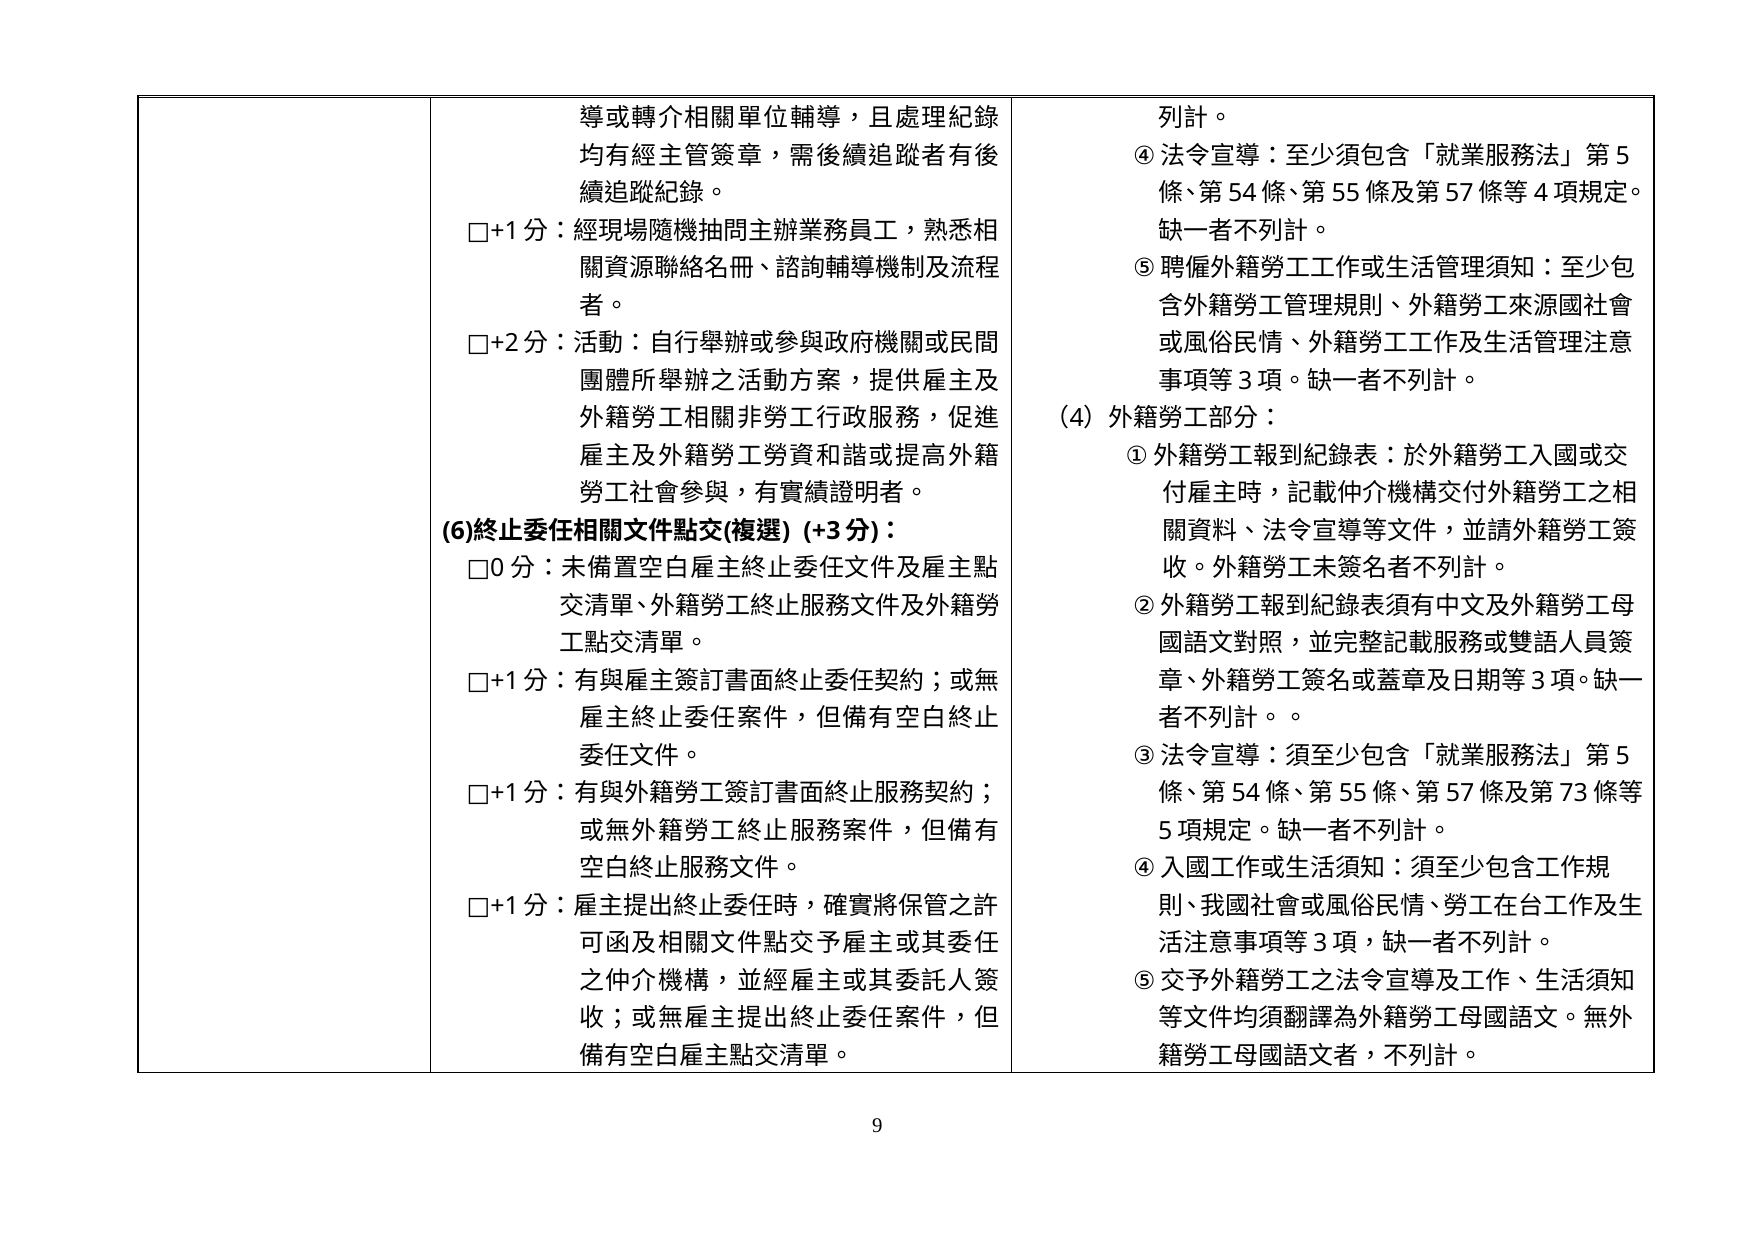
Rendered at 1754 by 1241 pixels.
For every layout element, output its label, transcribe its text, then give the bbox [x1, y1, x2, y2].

table_cell [139, 98, 430, 1072]
table_cell 導或轉介相關單位輔導，且處理紀錄均有經主管簽章，需後續追蹤者有後續追蹤紀錄。 □+1分：經現場隨機抽問主辦業務員工，熟悉相關資源聯絡名冊、諮詢輔導機制及流程者。 □+2分：活動：自行舉辦或參與政府機關或民間團體所舉辦之活動方案，提供雇主及外籍勞工相關非勞工行政服務，促進雇主及外籍勞工勞資和諧或提高外籍勞工社會參與，有實績證明者。 (6)終止委任相關文件點交(複選) (+3分)： □0分：未備置空白雇主終止委任文件及雇主點交清單、外籍勞工終止服務文件及外籍勞工點交清單。 □+1分：有與雇主簽訂書面終止委任契約；或無雇主終止委任案件，但備有空白終止委任文件。 □+1分：有與外籍勞工簽訂書面終止服務契約；或無外籍勞工終止服務案件，但備有空白終止服務文件。 □+1分：雇主提出終止委任時，確實將保管之許可函及相關文件點交予雇主或其委任之仲介機構，並經雇主或其委託人簽收；或無雇主提出終止委任案件，但備有空白雇主點交清單。 [431, 98, 1011, 1072]
table_cell 目的：促使仲介機構定期電話聯繫或親自訪視外籍勞工及雇主，提供相關諮詢服務，並保存紀錄；並使仲介機構主動及定期告知外籍勞工及雇主相關法令或聘僱外籍勞工應辦事項，另使仲介機構提供外籍勞工及雇主非勞工行政之輔導機制。 說明： 服務紀錄、服務週期： （1）以抽查方式請仲介機構提出與外籍勞工及雇主聯繫或訪視紀錄，並檢視其服務內容及處理情形。 （2）評鑑人員可當場聯繫外籍勞工及雇主核對仲介機構是否確有聯繫或訪視紀錄。 （3）外籍勞工服務紀錄須記載詳實，並至少包括雇主姓名、外籍勞工姓名、處理經過、處理結果、外籍勞工簽名及服務人員簽章等項。缺少其中任何一項，視為不完整，不予計分。 （4）雇主服務紀錄須記載詳實，並至少包括雇主姓名、外籍勞工姓名、處理經過、處理結果、雇主簽名及服務人員簽章等項。缺少其中任何一項，視為不完整，不予計分。 （5）無書面服務紀錄或不符前項須記載事項之外籍勞工或雇主服務案件，不列計服務週期。 （6）服務週期係指外籍勞工入境日起至當年度12月31日止，仲介機構為雇主或外籍勞工提供服務之平均週期。 資訊週期、資訊紀錄； （1）以抽查方式請仲介機構提出提供雇主及外籍勞工資訊之紀錄，並檢視其提供方式及資訊內容。 （2）評鑑人員可當場聯繫雇主及外籍勞工核對仲介機構是否確有提供資訊。 （3）雇主部分： ①外籍勞工交付雇主紀錄表：於外籍勞工交付雇主時記載仲介機構交付雇主之文件資料及相關法令宣導文件等，並請雇主簽收。雇主未簽收者，不列計。 ②外籍勞工交付雇主紀錄表須完整記載服務人員簽章、雇主簽章及日期等3項。缺一者不列計。 ③雇主應辦事項：至少須包含辦理外籍勞工健檢、居留證展延、展延聘僱許可及繳交健保費、就業安定費等5項規定及時間。缺一者不列計。 ④法令宣導：至少須包含「就業服務法」第5條、第54條、第55條及第57條等4項規定。缺一者不列計。 ⑤聘僱外籍勞工工作或生活管理須知：至少包含外籍勞工管理規則、外籍勞工來源國社會或風俗民情、外籍勞工工作及生活管理注意事項等3項。缺一者不列計。 （4）外籍勞工部分： ①外籍勞工報到紀錄表：於外籍勞工入國或交付雇主時，記載仲介機構交付外籍勞工之相關資料、法令宣導等文件，並請外籍勞工簽收。外籍勞工未簽名者不列計。 ②外籍勞工報到紀錄表須有中文及外籍勞工母國語文對照，並完整記載服務或雙語人員簽章、外籍勞工簽名或蓋章及日期等3項。缺一者不列計。。 ③法令宣導：須至少包含「就業服務法」第5條、第54條、第55條、第57條及第73條等5項規定。缺一者不列計。 ④入國工作或生活須知：須至少包含工作規則、我國社會或風俗民情、勞工在台工作及生活注意事項等3項，缺一者不列計。 ⑤交予外籍勞工之法令宣導及工作、生活須知等文件均須翻譯為外籍勞工母國語文。無外籍勞工母國語文者，不列計。 相關資訊須有交付雇主及外籍勞工之紀錄或證明，未能提供交付雇主及外籍勞工之相關證明者，不列計資訊週期。 資訊週期係當年度1月1日起至12月31日止，仲介機構提供雇主及外籍勞工資訊之平均週期。 提供外籍勞工及雇主非勞工行政服務： （1）請仲介機構提供外籍勞工及雇主於當年度1月1日起至12月31日止期間之非勞工行政服務資料，說明提供諮詢或輔導服務方式及相關資源聯繫管道。 （2）非勞工行政服務係指：非勞工主管機關主管事項（如：相關入出境問題、稅法、衛生醫療、心理諮詢、休閒文化等），其資源聯絡名冊係指為提供非勞工行政服務所運用之各項相關資源。 （3）非勞工行政服務須至少包含標準作業流程（SOP）、資源聯絡名冊及處理紀錄表等3項，缺一者不列計。 （4）資源聯絡名冊，至少建有資源單位、服務項目、聯絡方式、服務時間等項目資料，缺一者不列計。 （5）處理紀錄表內容應包含服務人員姓名、外籍勞工姓名、雇主姓名、諮詢輔導經過、諮詢輔導結果等5項。缺一者不列計。僅備置空白處理紀錄表者，不列計。 （6）評鑑人員可當場詢問員工、外籍勞工或雇主是否有資源聯絡名單、諮詢輔導機制。 （7）活動：至少應以書面說明（a）活動主題及內容（至少含時間、地點及舉辦方式）、（b）參與人員及單位團體、（c）照片或服務過程費用支出證明及（d）成果摘要等4者，缺一者不列計。如僅為訪視或資訊提供者，不列計。 終止委任文件須至少包含仲介機構簽章、雇主簽章及終止日期等3項。缺一者不列計。 終止服務文件須至少包含仲介機構簽章、外籍勞工簽章及終止日期等3項。缺一者不列計。 點交清單應包括：點交文件之名稱、日期，並經雇主簽章，缺一者不列計。 [1012, 98, 1653, 1072]
